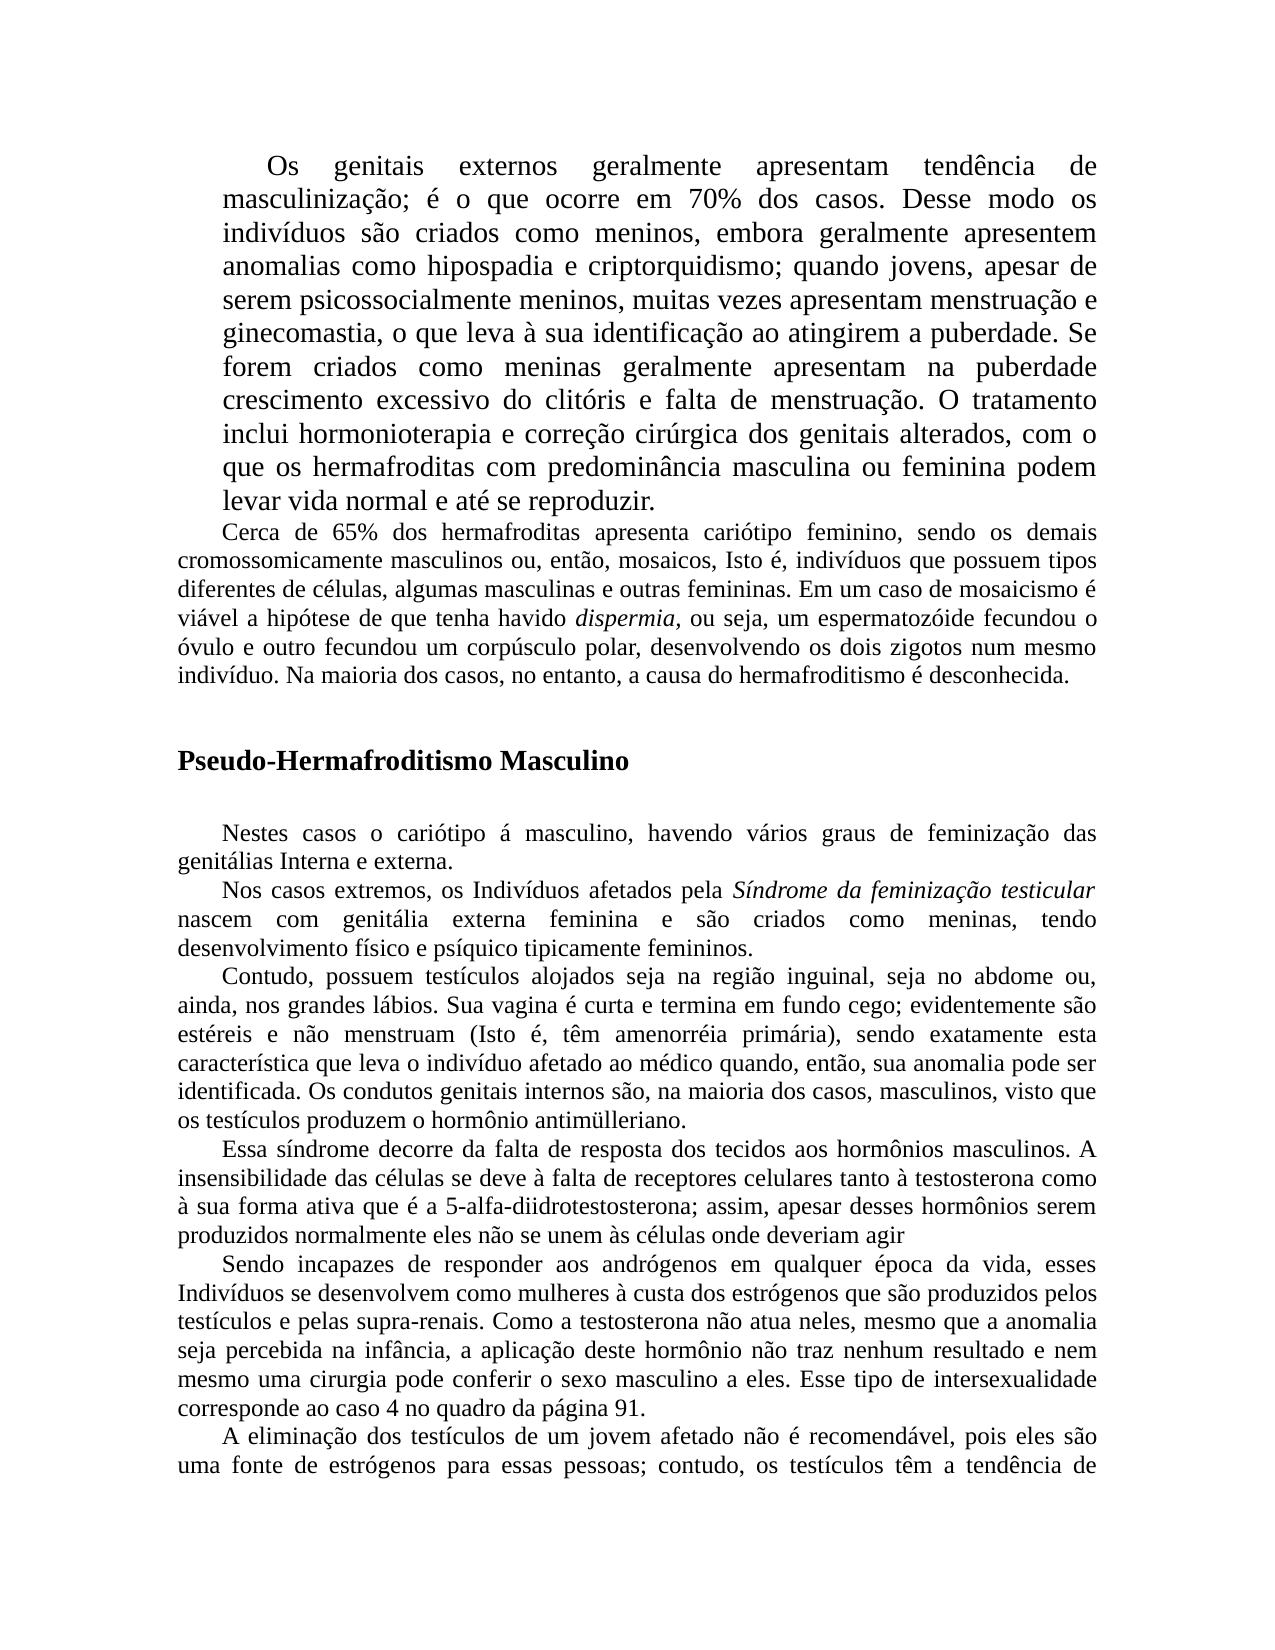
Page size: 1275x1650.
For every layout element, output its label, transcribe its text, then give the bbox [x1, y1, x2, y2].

text Nestes casos o cariótipo á masculino, havendo vários graus de feminização das genitálias Interna e externa. [177, 818, 1098, 875]
subtitle Pseudo-Hermafroditismo Masculino [177, 743, 1098, 776]
text Os genitais externos geralmente apresentam tendência de masculinização; é o que ocorre em 70% dos casos. Desse modo os indivíduos são criados como meninos, embora geralmente apresentem anomalias como hipospadia e criptorquidismo; quando jovens, apesar de serem psicossocialmente meninos, muitas vezes apresentam menstruação e ginecomastia, o que leva à sua identificação ao atingirem a puberdade. Se forem criados como meninas geralmente apresentam na puberdade crescimento excessivo do clitóris e falta de menstruação. O tratamento inclui hormonioterapia e correção cirúrgica dos genitais alterados, com o que os hermafroditas com predominância masculina ou feminina podem levar vida normal e até se reproduzir. [222, 148, 1098, 517]
text A eliminação dos testículos de um jovem afetado não é recomendável, pois eles são uma fonte de estrógenos para essas pessoas; contudo, os testículos têm a tendência de [177, 1421, 1098, 1479]
text Sendo incapazes de responder aos andrógenos em qualquer época da vida, esses Indivíduos se desenvolvem como mulheres à custa dos estrógenos que são produzidos pelos testículos e pelas supra-renais. Como a testosterona não atua neles, mesmo que a anomalia seja percebida na infância, a aplicação deste hormônio não traz nenhum resultado e nem mesmo uma cirurgia pode conferir o sexo masculino a eles. Esse tipo de intersexualidade corresponde ao caso 4 no quadro da página 91. [177, 1249, 1098, 1421]
text Cerca de 65% dos hermafroditas apresenta cariótipo feminino, sendo os demais cromossomicamente masculinos ou, então, mosaicos, Isto é, indivíduos que possuem tipos diferentes de células, algumas masculinas e outras femininas. Em um caso de mosaicismo é viável a hipótese de que tenha havido dispermia, ou seja, um espermatozóide fecundou o óvulo e outro fecundou um corpúsculo polar, desenvolvendo os dois zigotos num mesmo indivíduo. Na maioria dos casos, no entanto, a causa do hermafroditismo é desconhecida. [177, 517, 1098, 689]
text Contudo, possuem testículos alojados seja na região inguinal, seja no abdome ou, ainda, nos grandes lábios. Sua vagina é curta e termina em fundo cego; evidentemente são estéreis e não menstruam (Isto é, têm amenorréia primária), sendo exatamente esta característica que leva o indivíduo afetado ao médico quando, então, sua anomalia pode ser identificada. Os condutos genitais internos são, na maioria dos casos, masculinos, visto que os testículos produzem o hormônio antimülleriano. [177, 961, 1098, 1134]
text Essa síndrome decorre da falta de resposta dos tecidos aos hormônios masculinos. A insensibilidade das células se deve à falta de receptores celulares tanto à testosterona como à sua forma ativa que é a 5-alfa-diidrotestosterona; assim, apesar desses hormônios serem produzidos normalmente eles não se unem às células onde deveriam agir [177, 1134, 1098, 1249]
text Nos casos extremos, os Indivíduos afetados pela Síndrome da feminização testicular nascem com genitália externa feminina e são criados como meninas, tendo desenvolvimento físico e psíquico tipicamente femininos. [177, 875, 1098, 961]
